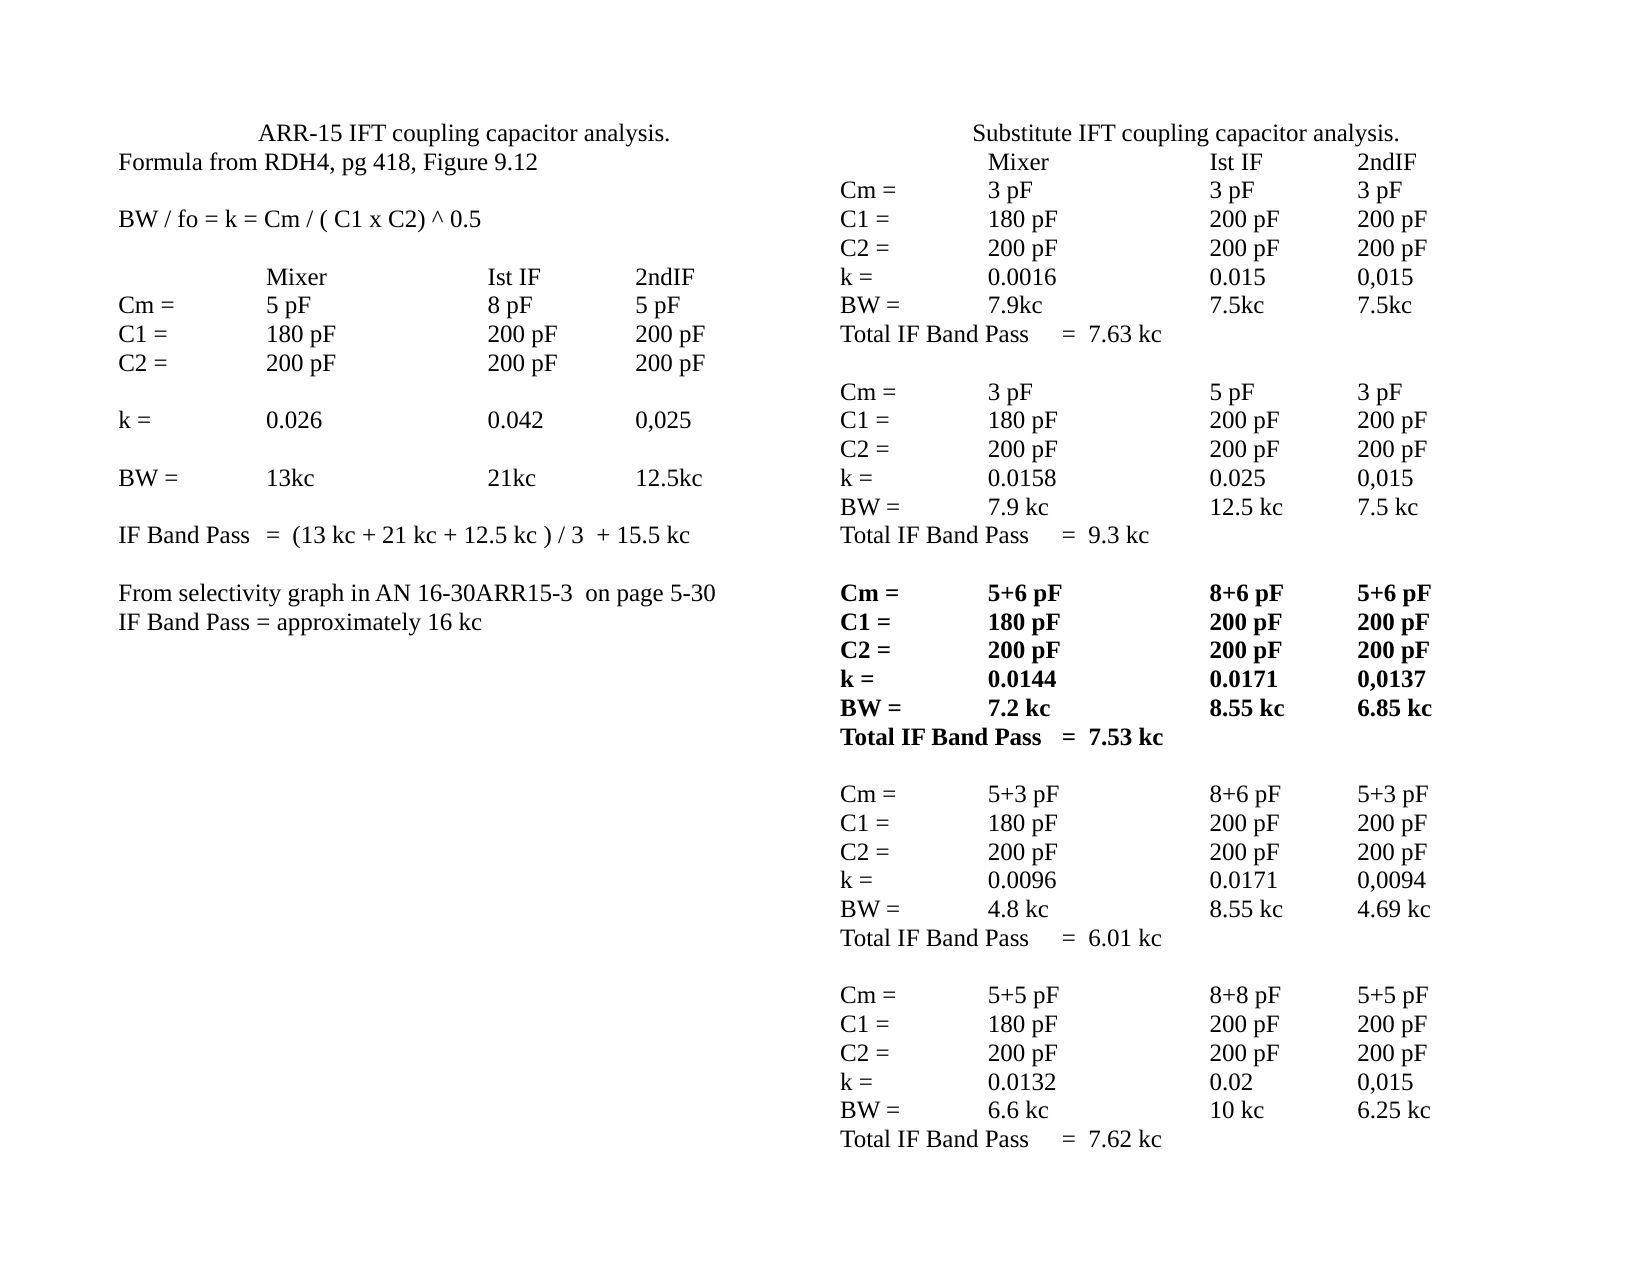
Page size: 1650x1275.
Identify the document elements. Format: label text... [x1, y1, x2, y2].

text BW = 6.6 kc 10 kc 6.25 kc [840, 1096, 1532, 1124]
text BW = 13kc 21kc 12.5kc [118, 463, 810, 492]
text Mixer Ist IF 2ndIF [118, 262, 810, 291]
text Total IF Band Pass = 7.62 kc [840, 1124, 1532, 1153]
text BW = 7.9 kc 12.5 kc 7.5 kc [840, 492, 1532, 521]
text C1 = 180 pF 200 pF 200 pF [840, 808, 1532, 837]
text k = 0.0016 0.015 0,015 [840, 262, 1532, 291]
text Cm = 3 pF 3 pF 3 pF [840, 176, 1532, 204]
text C2 = 200 pF 200 pF 200 pF [840, 434, 1532, 463]
text C2 = 200 pF 200 pF 200 pF [840, 1038, 1532, 1067]
text Substitute IFT coupling capacitor analysis. [840, 118, 1532, 147]
text Mixer Ist IF 2ndIF [840, 147, 1532, 176]
text k = 0.0158 0.025 0,015 [840, 463, 1532, 492]
text k = 0.0144 0.0171 0,0137 [840, 664, 1532, 693]
text C1 = 180 pF 200 pF 200 pF [840, 1009, 1532, 1038]
text C1 = 180 pF 200 pF 200 pF [840, 406, 1532, 434]
text BW = 7.2 kc 8.55 kc 6.85 kc [840, 693, 1532, 722]
text Total IF Band Pass = 9.3 kc [840, 521, 1532, 549]
text Cm = 5 pF 8 pF 5 pF [118, 291, 810, 319]
text C2 = 200 pF 200 pF 200 pF [118, 348, 810, 377]
text ARR-15 IFT coupling capacitor analysis. [118, 118, 810, 147]
text Total IF Band Pass = 6.01 kc [840, 923, 1532, 952]
text Total IF Band Pass = 7.63 kc [840, 319, 1532, 348]
text Cm = 3 pF 5 pF 3 pF [840, 377, 1532, 406]
text Formula from RDH4, pg 418, Figure 9.12 [118, 147, 810, 176]
text Cm = 5+3 pF 8+6 pF 5+3 pF [840, 779, 1532, 808]
text C1 = 180 pF 200 pF 200 pF [840, 607, 1532, 636]
text BW = 4.8 kc 8.55 kc 4.69 kc [840, 894, 1532, 923]
text Cm = 5+6 pF 8+6 pF 5+6 pF [840, 578, 1532, 607]
text k = 0.0132 0.02 0,015 [840, 1067, 1532, 1096]
text From selectivity graph in AN 16-30ARR15-3 on page 5-30 [118, 578, 810, 607]
text C1 = 180 pF 200 pF 200 pF [840, 204, 1532, 233]
text C2 = 200 pF 200 pF 200 pF [840, 636, 1532, 664]
text C2 = 200 pF 200 pF 200 pF [840, 233, 1532, 262]
text k = 0.0096 0.0171 0,0094 [840, 866, 1532, 894]
text C2 = 200 pF 200 pF 200 pF [840, 837, 1532, 866]
text IF Band Pass = approximately 16 kc [118, 607, 810, 636]
text k = 0.026 0.042 0,025 [118, 406, 810, 434]
text IF Band Pass = (13 kc + 21 kc + 12.5 kc ) / 3 + 15.5 kc [118, 521, 810, 549]
text Cm = 5+5 pF 8+8 pF 5+5 pF [840, 981, 1532, 1009]
text BW = 7.9kc 7.5kc 7.5kc [840, 291, 1532, 319]
text BW / fo = k = Cm / ( C1 x C2) ^ 0.5 [118, 204, 810, 233]
text Total IF Band Pass = 7.53 kc [840, 722, 1532, 751]
text C1 = 180 pF 200 pF 200 pF [118, 319, 810, 348]
